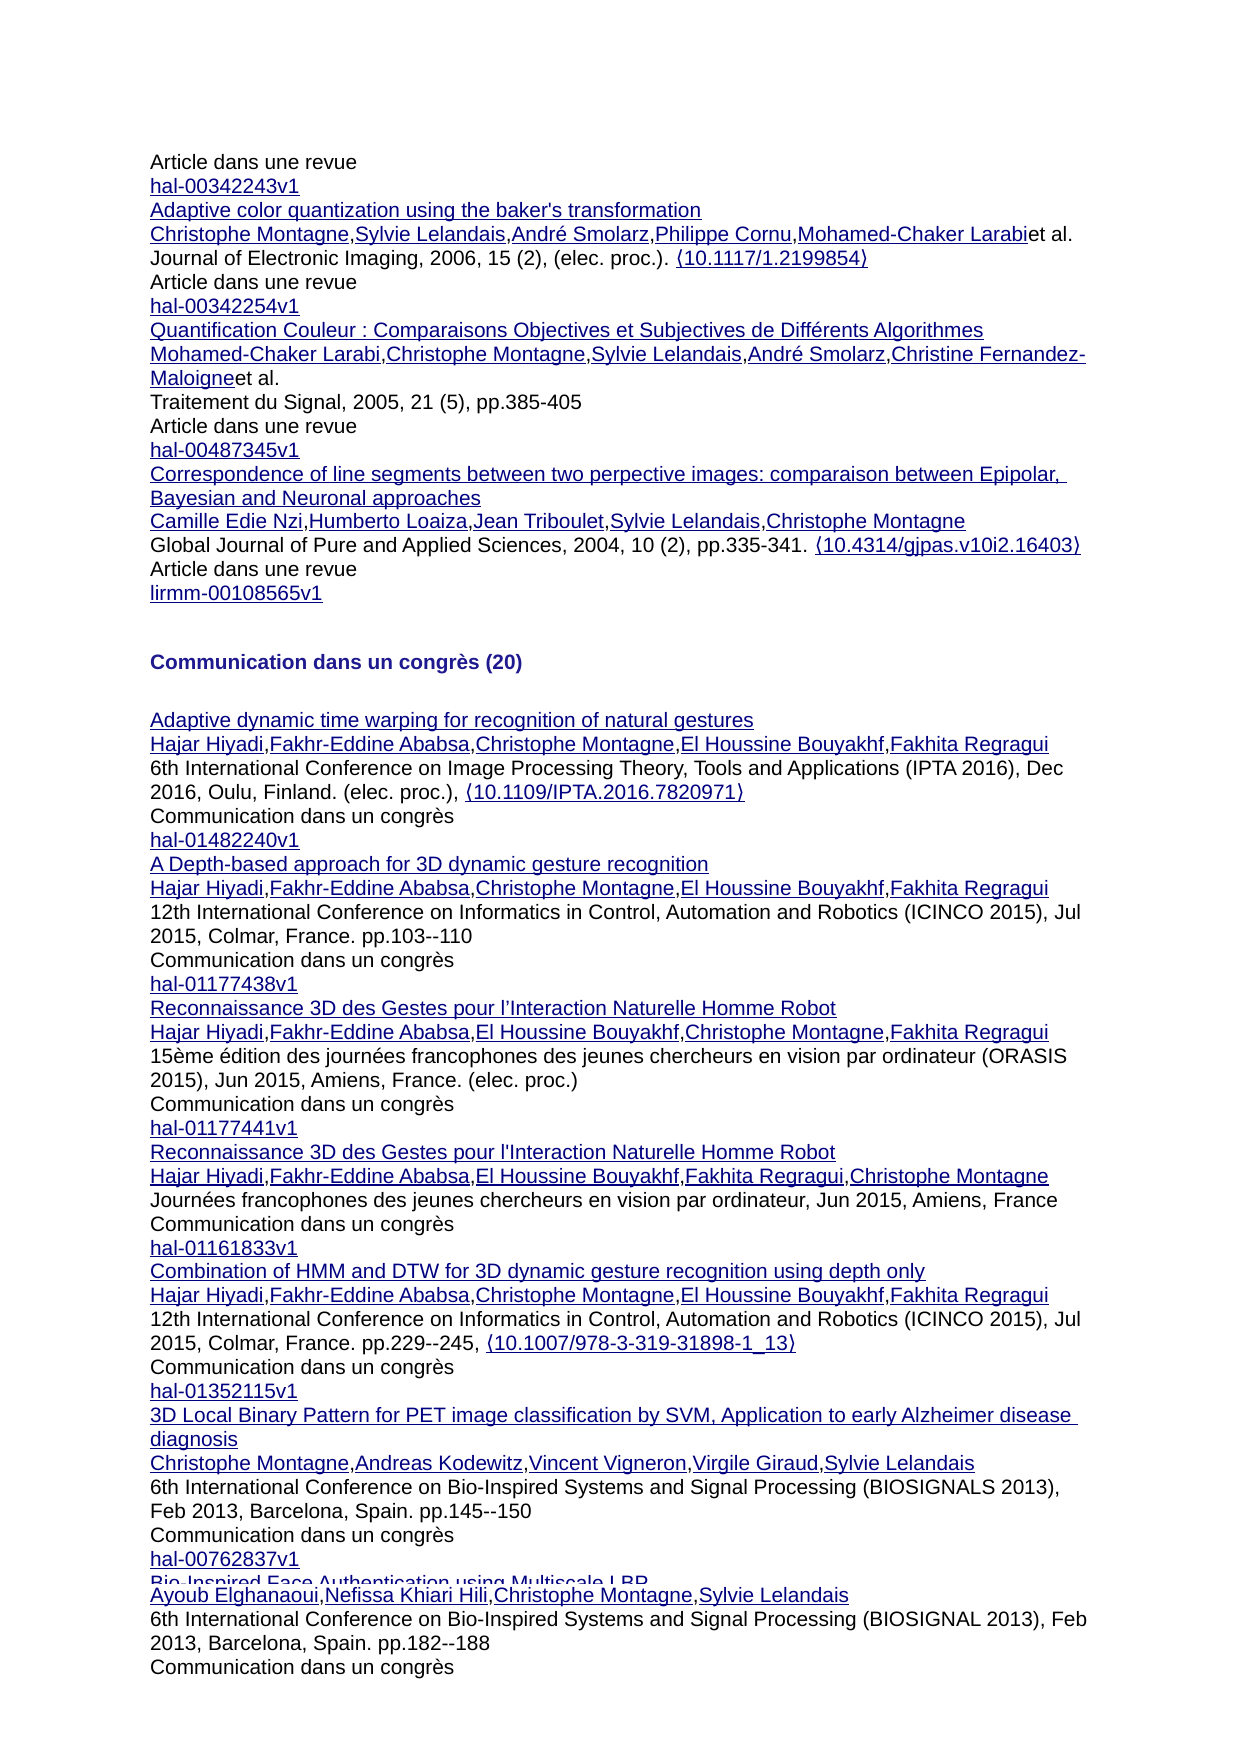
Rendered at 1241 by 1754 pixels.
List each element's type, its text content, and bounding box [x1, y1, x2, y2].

table_cell Combination of HMM and DTW for 3D dynamic gesture recognition using depth only Hajar Hiyadi,Fakhr-Eddine Ababsa,Christophe Montagne,El Houssine Bouyakhf,Fakhita Regragui 12th International Conference on Informatics in Control, Automation and Robotics (ICINCO 2015), Jul 2015, Colmar, France. pp.229--245, ⟨10.1007/978-3-319-31898-1_13⟩ Communication dans un congrès hal-01352115v1 [150, 1259, 1090, 1403]
table_header Adaptive dynamic time warping for recognition of natural gestures Hajar Hiyadi,Fakhr-Eddine Ababsa,Christophe Montagne,El Houssine Bouyakhf,Fakhita Regragui 6th International Conference on Image Processing Theory, Tools and Applications (IPTA 2016), Dec 2016, Oulu, Finland. (elec. proc.), ⟨10.1109/IPTA.2016.7820971⟩ Communication dans un congrès hal-01482240v1 [150, 708, 1090, 852]
table_cell Quantification Couleur : Comparaisons Objectives et Subjectives de Différents Algorithmes Mohamed-Chaker Larabi,Christophe Montagne,Sylvie Lelandais,André Smolarz,Christine Fernandez-Maloigneet al. Traitement du Signal, 2005, 21 (5), pp.385-405 Article dans une revue hal-00487345v1 [150, 318, 1090, 461]
table_cell Article dans une revue hal-00342243v1 [150, 150, 1090, 198]
subtitle Communication dans un congrès (20) [150, 650, 1090, 674]
table_cell 3D Local Binary Pattern for PET image classification by SVM, Application to early Alzheimer disease diagnosis Christophe Montagne,Andreas Kodewitz,Vincent Vigneron,Virgile Giraud,Sylvie Lelandais 6th International Conference on Bio-Inspired Systems and Signal Processing (BIOSIGNALS 2013), Feb 2013, Barcelona, Spain. pp.145--150 Communication dans un congrès hal-00762837v1 [150, 1403, 1090, 1571]
table_cell Correspondence of line segments between two perpective images: comparaison between Epipolar, Bayesian and Neuronal approaches Camille Edie Nzi,Humberto Loaiza,Jean Triboulet,Sylvie Lelandais,Christophe Montagne Global Journal of Pure and Applied Sciences, 2004, 10 (2), pp.335-341. ⟨10.4314/gjpas.v10i2.16403⟩ Article dans une revue lirmm-00108565v1 [150, 461, 1090, 605]
table_cell A Depth-based approach for 3D dynamic gesture recognition Hajar Hiyadi,Fakhr-Eddine Ababsa,Christophe Montagne,El Houssine Bouyakhf,Fakhita Regragui 12th International Conference on Informatics in Control, Automation and Robotics (ICINCO 2015), Jul 2015, Colmar, France. pp.103--110 Communication dans un congrès hal-01177438v1 [150, 852, 1090, 996]
table_cell Adaptive color quantization using the baker's transformation Christophe Montagne,Sylvie Lelandais,André Smolarz,Philippe Cornu,Mohamed-Chaker Larabiet al. Journal of Electronic Imaging, 2006, 15 (2), (elec. proc.). ⟨10.1117/1.2199854⟩ Article dans une revue hal-00342254v1 [150, 198, 1090, 318]
table_cell Bio-Inspired Face Authentication using Multiscale LBP Ayoub Elghanaoui,Nefissa Khiari Hili,Christophe Montagne,Sylvie Lelandais 6th International Conference on Bio-Inspired Systems and Signal Processing (BIOSIGNAL 2013), Feb 2013, Barcelona, Spain. pp.182--188 Communication dans un congrès [150, 1571, 1090, 1679]
table_cell Reconnaissance 3D des Gestes pour l'Interaction Naturelle Homme Robot Hajar Hiyadi,Fakhr-Eddine Ababsa,El Houssine Bouyakhf,Fakhita Regragui,Christophe Montagne Journées francophones des jeunes chercheurs en vision par ordinateur, Jun 2015, Amiens, France Communication dans un congrès hal-01161833v1 [150, 1140, 1090, 1259]
table_cell Reconnaissance 3D des Gestes pour l’Interaction Naturelle Homme Robot Hajar Hiyadi,Fakhr-Eddine Ababsa,El Houssine Bouyakhf,Christophe Montagne,Fakhita Regragui 15ème édition des journées francophones des jeunes chercheurs en vision par ordinateur (ORASIS 2015), Jun 2015, Amiens, France. (elec. proc.) Communication dans un congrès hal-01177441v1 [150, 996, 1090, 1139]
